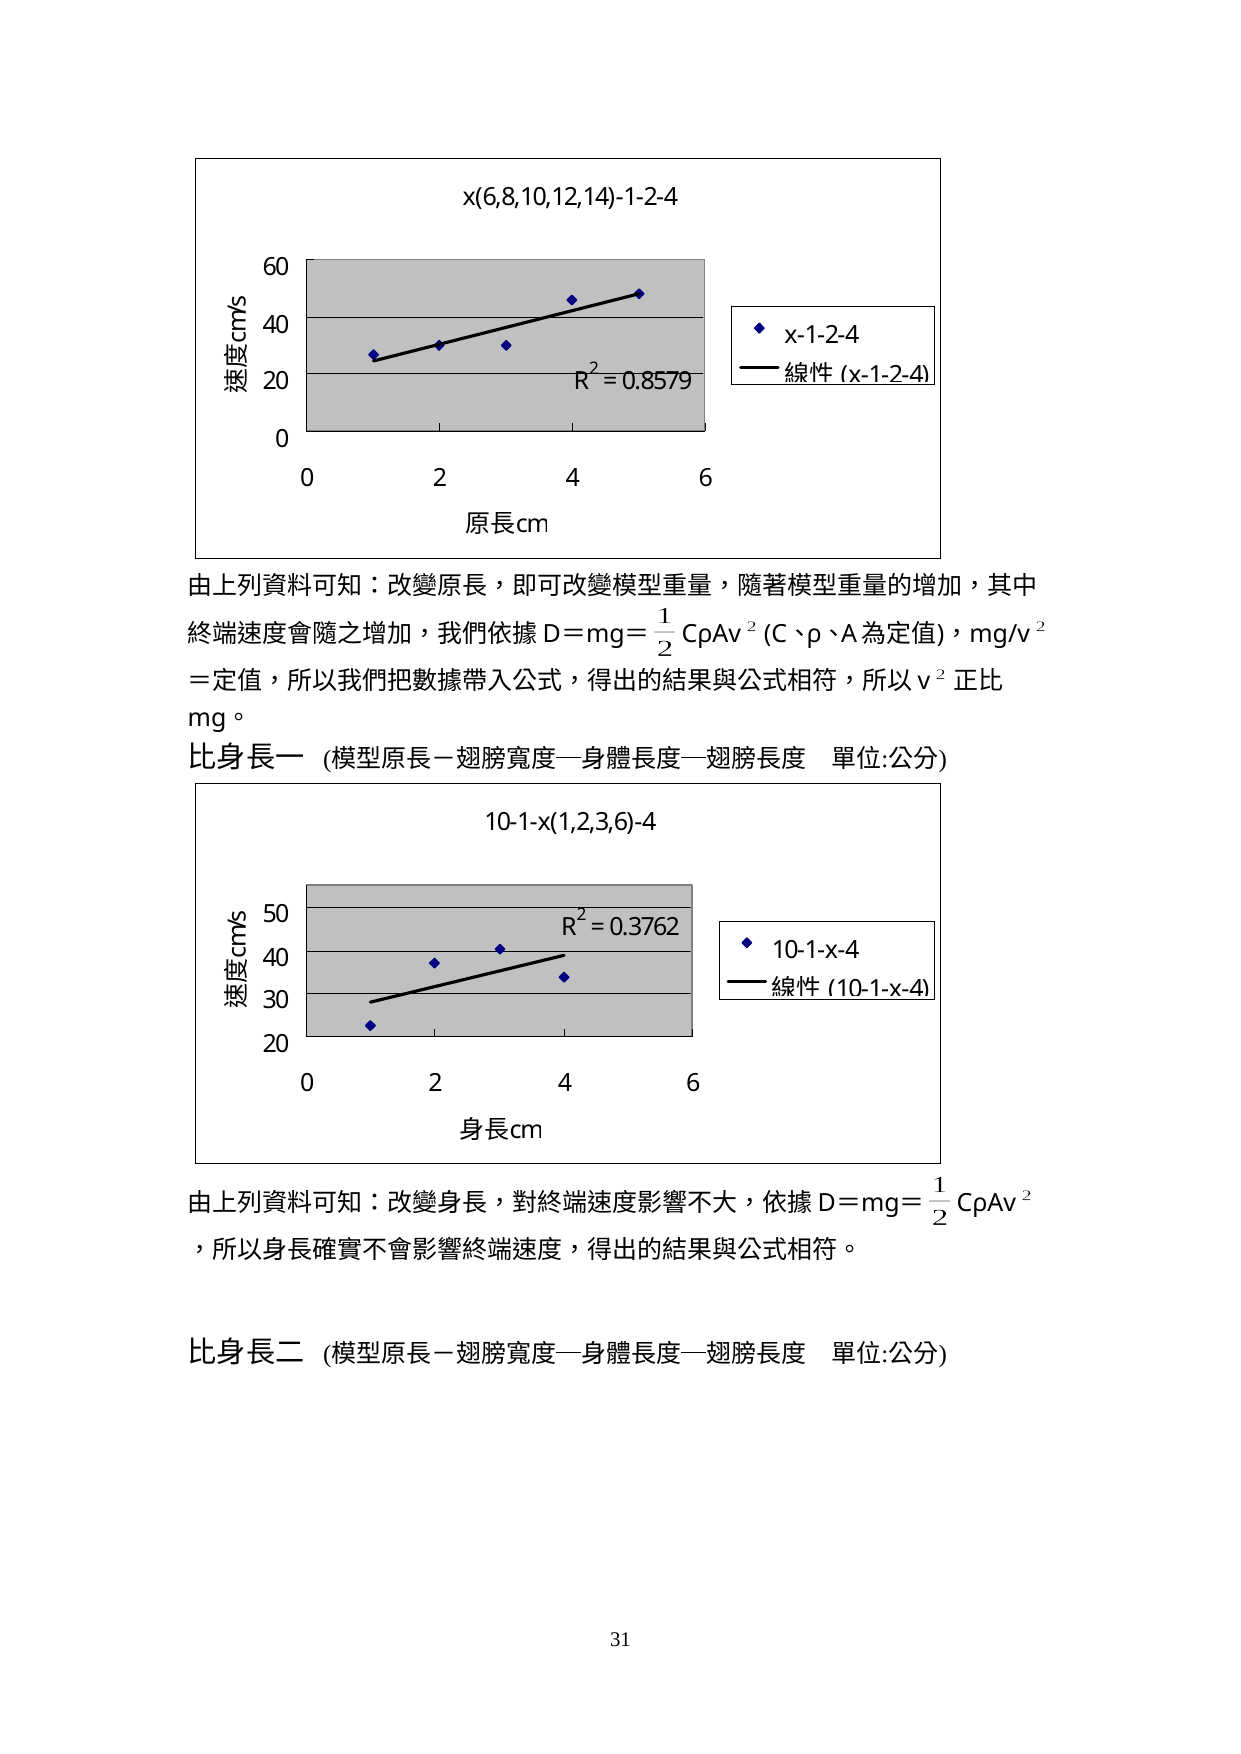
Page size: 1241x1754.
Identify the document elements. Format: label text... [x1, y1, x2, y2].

text 由上列資料可知：改變原長，即可改變模型重量，隨著模型重量的增加，其中終端速度會隨之增加，我們依據D＝mg＝CρAv(C、ρ、A為定值)，mg/v＝定值，所以我們把數據帶入公式，得出的結果與公式相符，所以v正比mg。 [187, 566, 1053, 733]
text 由上列資料可知：改變身長，對終端速度影響不大，依據D＝mg＝CρAv，所以身長確實不會影響終端速度，得出的結果與公式相符。 [187, 1171, 1053, 1266]
text 比身長二 (模型原長－翅膀寬度─身體長度─翅膀長度 單位:公分) [187, 1329, 1053, 1371]
text 比身長一 (模型原長－翅膀寬度─身體長度─翅膀長度 單位:公分) [187, 733, 1053, 776]
